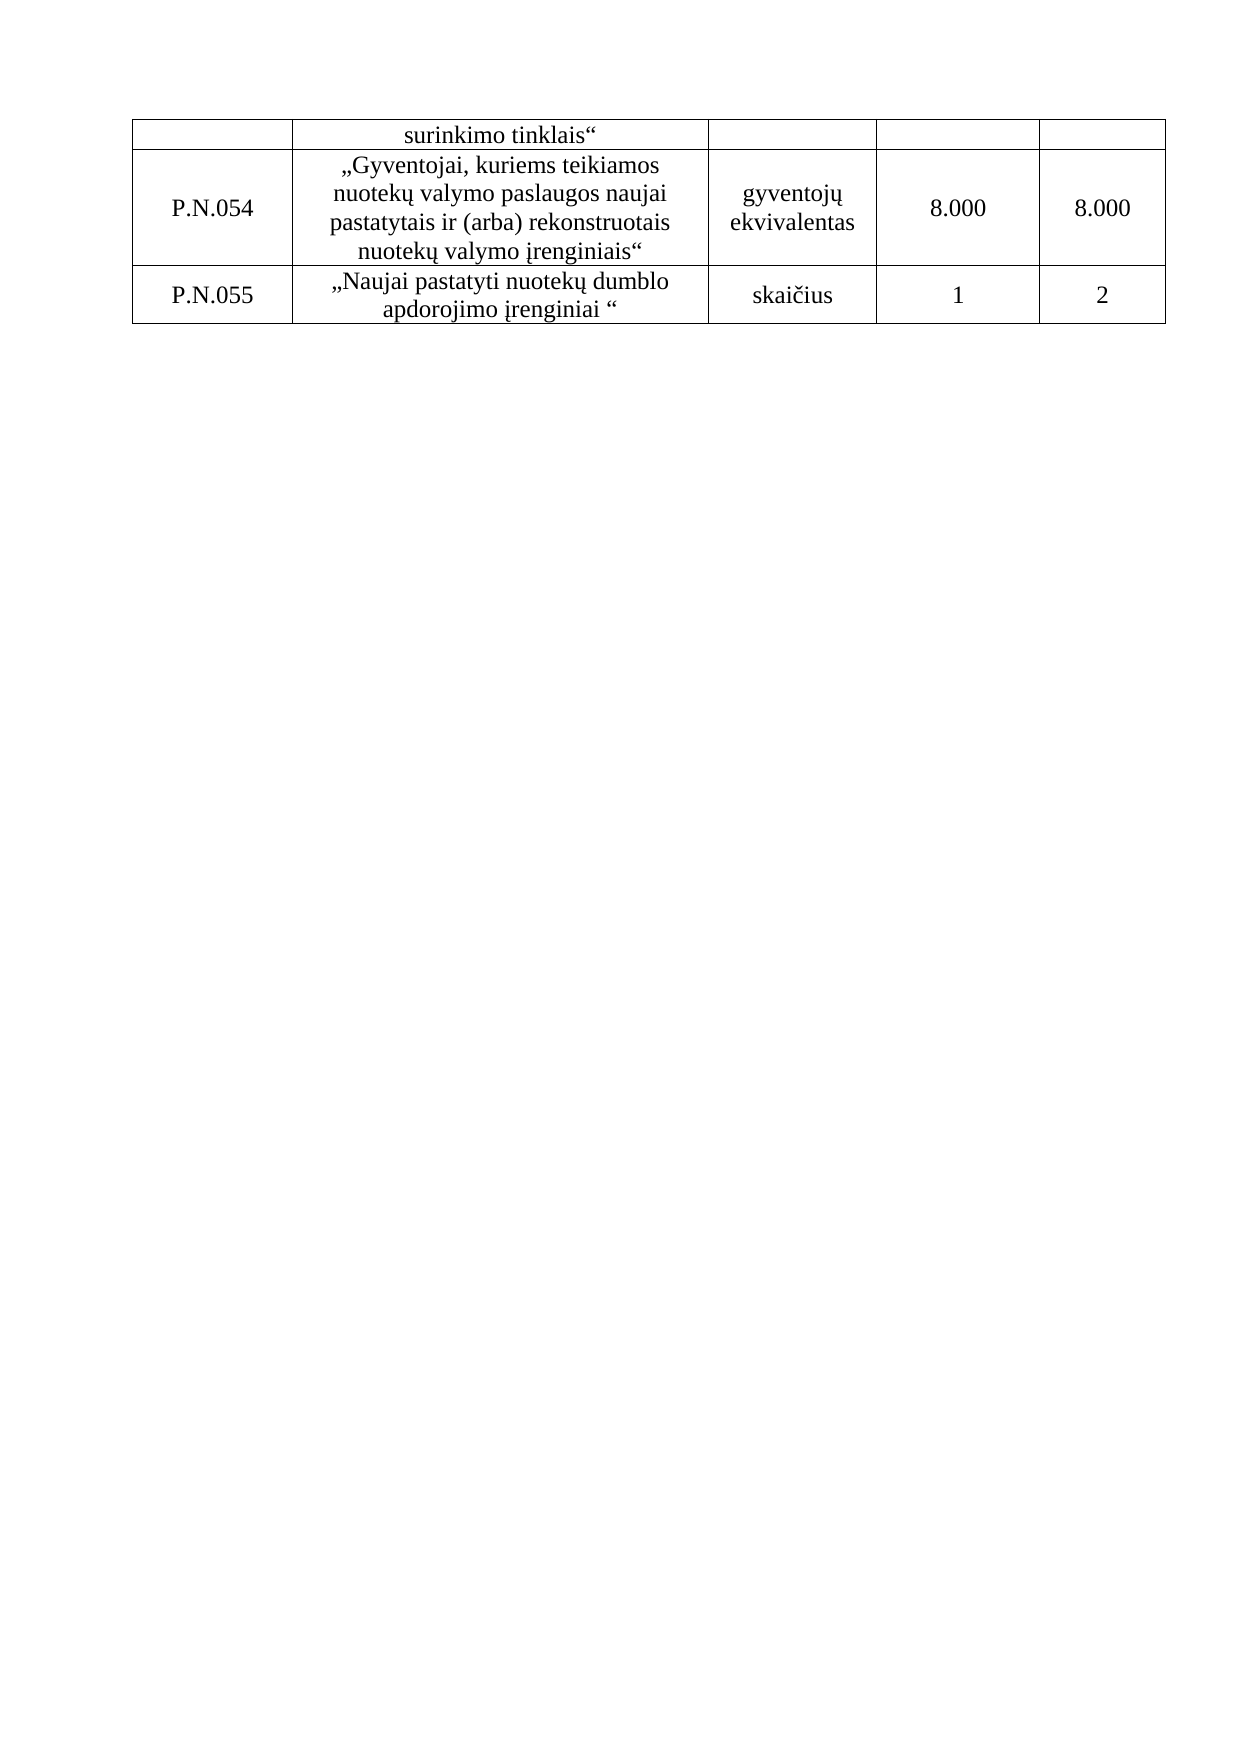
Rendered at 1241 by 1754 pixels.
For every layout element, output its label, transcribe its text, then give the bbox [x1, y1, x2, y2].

table_cell 8.000 [877, 150, 1039, 265]
table_cell 2 [1040, 266, 1165, 323]
table_cell P.N.055 [133, 266, 292, 323]
table_cell „Naujai pastatyti nuotekų dumblo apdorojimo įrenginiai “ [293, 266, 708, 323]
table_cell gyventojų ekvivalentas [709, 150, 876, 265]
table_cell surinkimo tinklais“ [293, 120, 708, 149]
table_cell [1040, 120, 1165, 149]
table_cell P.N.054 [133, 150, 292, 265]
table_cell skaičius [709, 266, 876, 323]
table_cell „Gyventojai, kuriems teikiamos nuotekų valymo paslaugos naujai pastatytais ir (arba) rekonstruotais nuotekų valymo įrenginiais“ [293, 150, 708, 265]
table_cell 8.000 [1040, 150, 1165, 265]
table_cell 1 [877, 266, 1039, 323]
table_cell [709, 120, 876, 149]
table_cell [877, 120, 1039, 149]
table_cell [133, 120, 292, 149]
